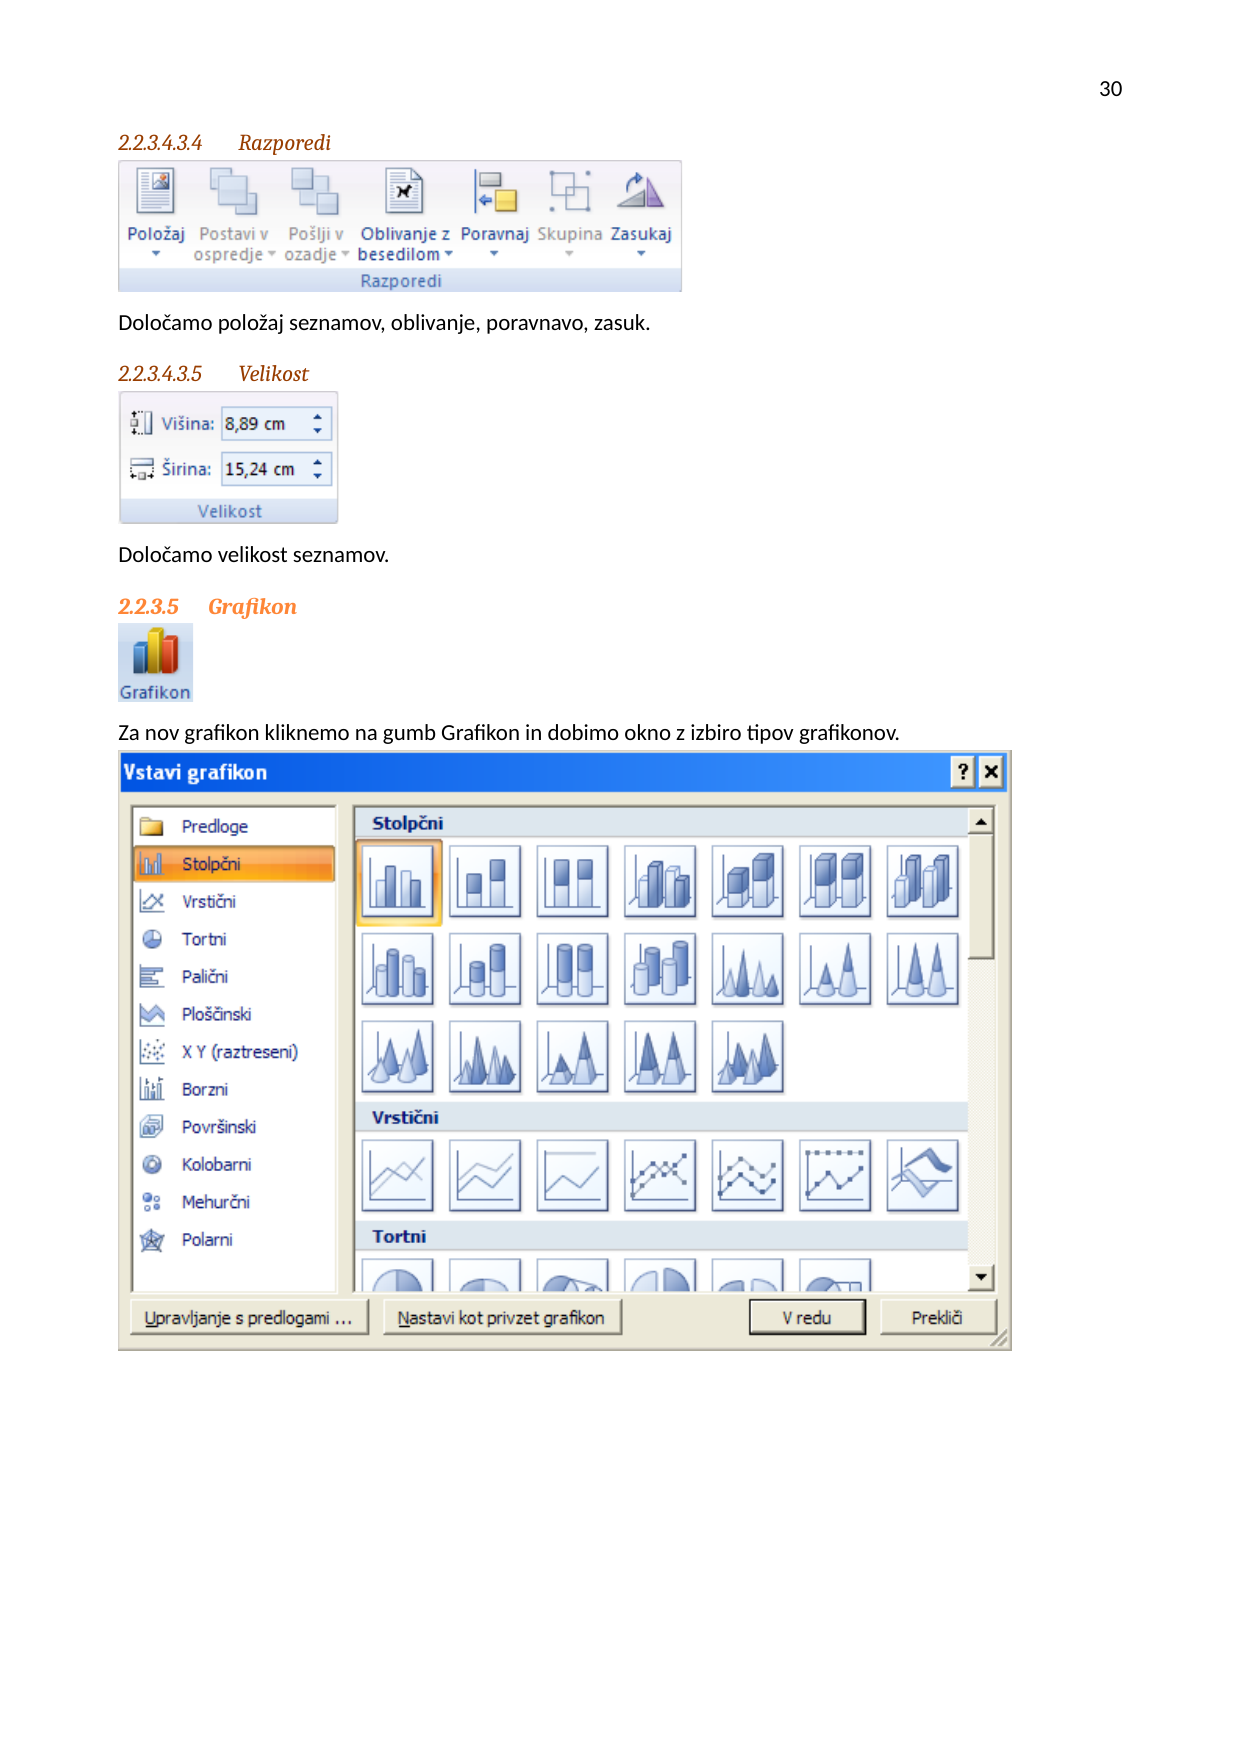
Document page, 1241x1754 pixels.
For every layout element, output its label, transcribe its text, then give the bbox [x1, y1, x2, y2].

text Določamo položaj seznamov, oblivanje, poravnavo, zasuk. [118, 308, 1122, 336]
text Določamo velikost seznamov. [118, 541, 1122, 569]
text Za nov grafikon kliknemo na gumb Grafikon in dobimo okno z izbiro tipov grafikonov. [118, 718, 1122, 1351]
subtitle Velikost [118, 361, 1122, 387]
picture [118, 160, 683, 292]
picture [118, 391, 339, 524]
subtitle Razporedi [118, 130, 1122, 156]
subtitle Grafikon [118, 594, 1122, 620]
picture [118, 750, 1012, 1351]
picture [118, 623, 194, 702]
